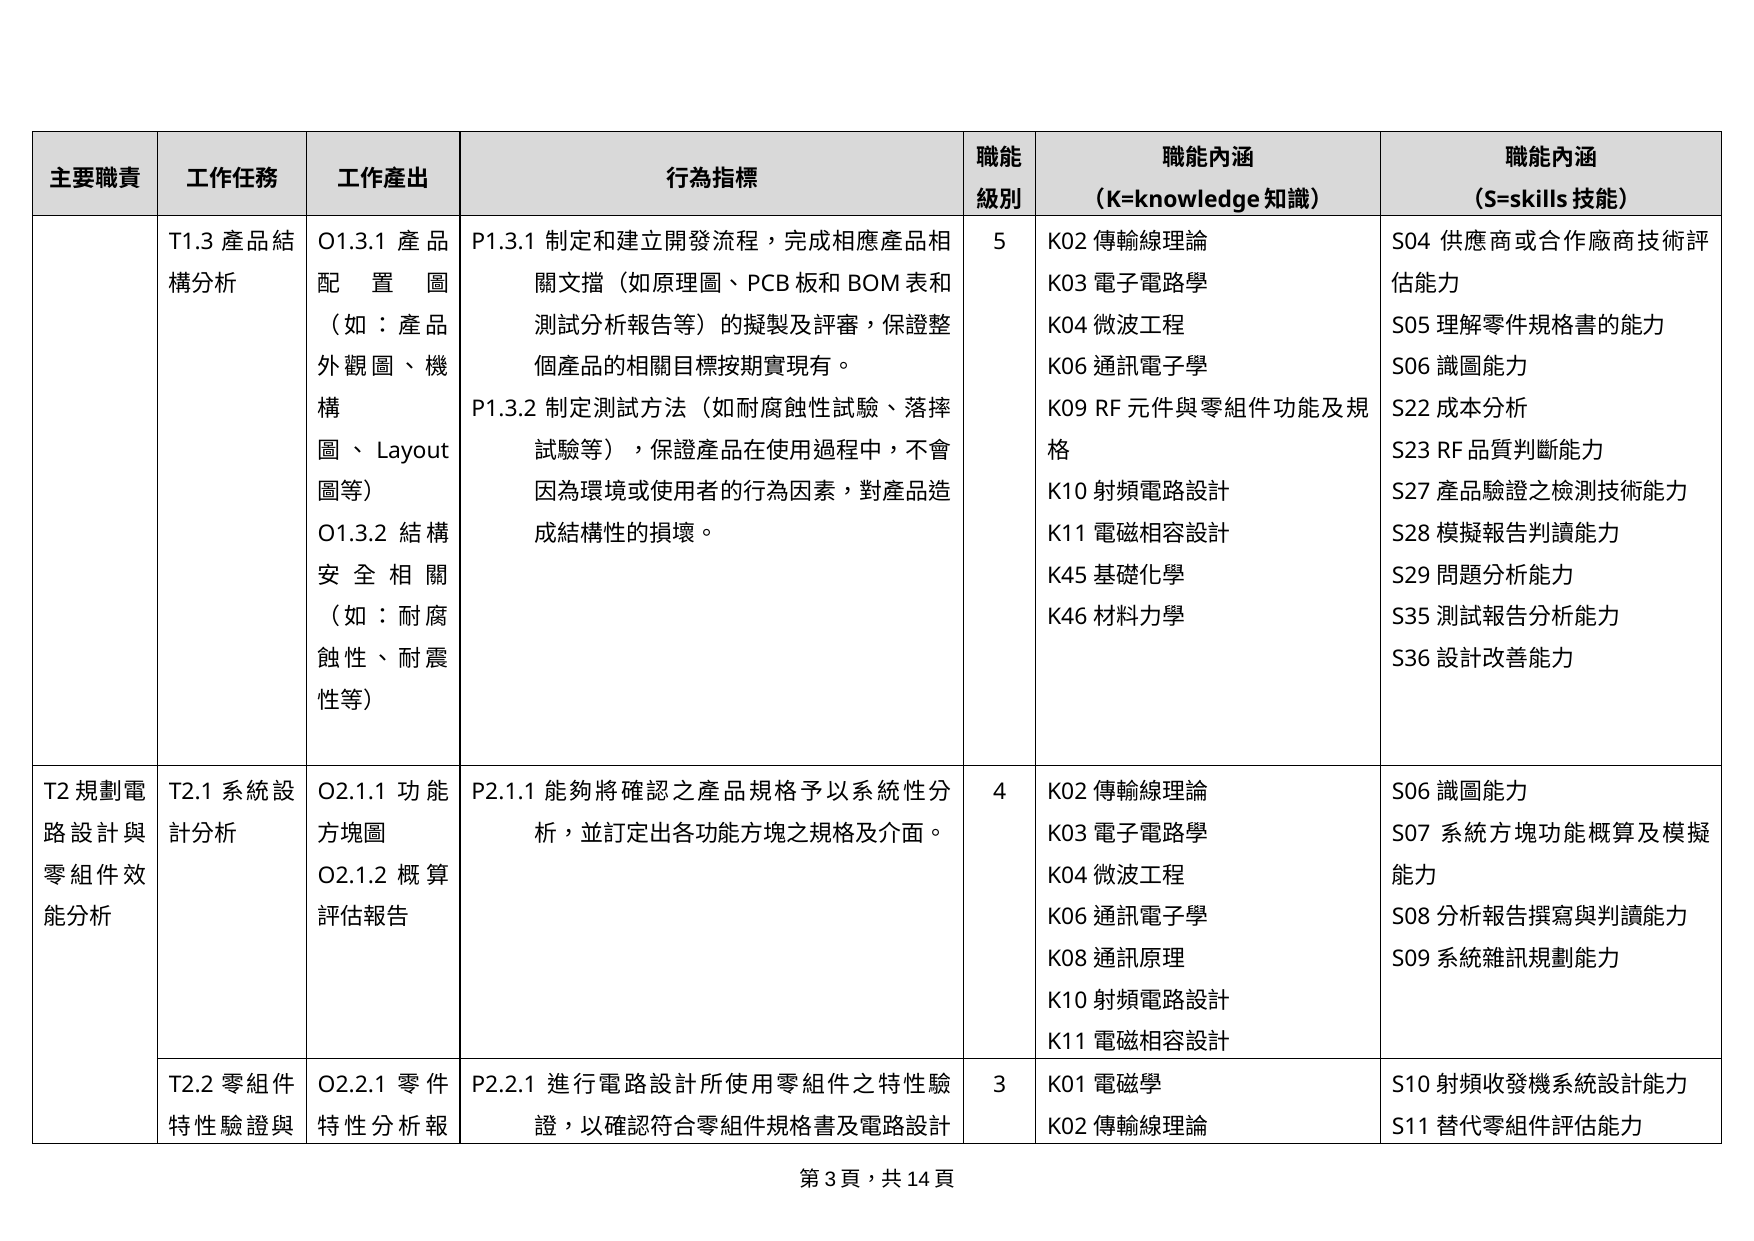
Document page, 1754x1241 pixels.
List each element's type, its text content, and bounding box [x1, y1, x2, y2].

table_cell T2.1系統設計分析 [158, 766, 306, 1058]
table_cell 5 [964, 216, 1035, 765]
table_header 工作任務 [158, 132, 306, 215]
table_cell S10 射頻收發機系統設計能力 S11 替代零組件評估能力 [1381, 1059, 1721, 1142]
table_cell K02 傳輸線理論 K03 電子電路學 K04 微波工程 K06 通訊電子學 K08 通訊原理 K10 射頻電路設計 K11 電磁相容設計 [1036, 766, 1380, 1058]
table_cell O2.2.1零件特性分析報 [307, 1059, 459, 1142]
table_cell K01 電磁學 K02 傳輸線理論 [1036, 1059, 1380, 1142]
table_cell T1.3產品結構分析 [158, 216, 306, 765]
table_cell P2.2.1 進行電路設計所使用零組件之特性驗證，以確認符合零組件規格書及電路設計 [461, 1059, 963, 1142]
table_header 職能內涵 （S=skills技能） [1381, 132, 1721, 215]
table_cell P1.3.1 制定和建立開發流程，完成相應產品相關文擋（如原理圖、PCB板和BOM表和測試分析報告等）的擬製及評審，保證整個產品的相關目標按期實現有。 P1.3.2 制定測試方法（如耐腐蝕性試驗、落摔試驗等），保證產品在使用過程中，不會因為環境或使用者的行為因素，對產品造成結構性的損壞。 [461, 216, 963, 765]
table_cell T2.2零組件特性驗證與 [158, 1059, 306, 1142]
table_header 職能內涵 （K=knowledge知識） [1036, 132, 1380, 215]
table_cell S06 識圖能力 S07 系統方塊功能概算及模擬能力 S08 分析報告撰寫與判讀能力 S09 系統雜訊規劃能力 [1381, 766, 1721, 1058]
table_cell 3 [964, 1059, 1035, 1142]
table_cell P2.1.1能夠將確認之產品規格予以系統性分析，並訂定出各功能方塊之規格及介面。 [461, 766, 963, 1058]
table_header 主要職責 [33, 132, 157, 215]
table_cell K02 傳輸線理論 K03 電子電路學 K04 微波工程 K06 通訊電子學 K09 RF元件與零組件功能及規格 K10 射頻電路設計 K11 電磁相容設計 K45 基礎化學 K46 材料力學 [1036, 216, 1380, 765]
table_cell O1.3.1產品配置圖（如：產品外觀圖、機構圖、Layout圖等） O1.3.2 結構安全相關（如：耐腐蝕性、耐震性等） [307, 216, 459, 765]
table_header 工作產出 [307, 132, 459, 215]
table_header 職能級別 [964, 132, 1035, 215]
table_header 行為指標 [461, 132, 963, 215]
table_cell 4 [964, 766, 1035, 1058]
table_cell T2規劃電路設計與零組件效能分析 [33, 766, 157, 1142]
table_cell S04 供應商或合作廠商技術評估能力 S05 理解零件規格書的能力 S06 識圖能力 S22 成本分析 S23 RF品質判斷能力 S27 產品驗證之檢測技術能力 S28 模擬報告判讀能力 S29 問題分析能力 S35 測試報告分析能力 S36 設計改善能力 [1381, 216, 1721, 765]
table_cell O2.1.1功能方塊圖 O2.1.2概算評估報告 [307, 766, 459, 1058]
